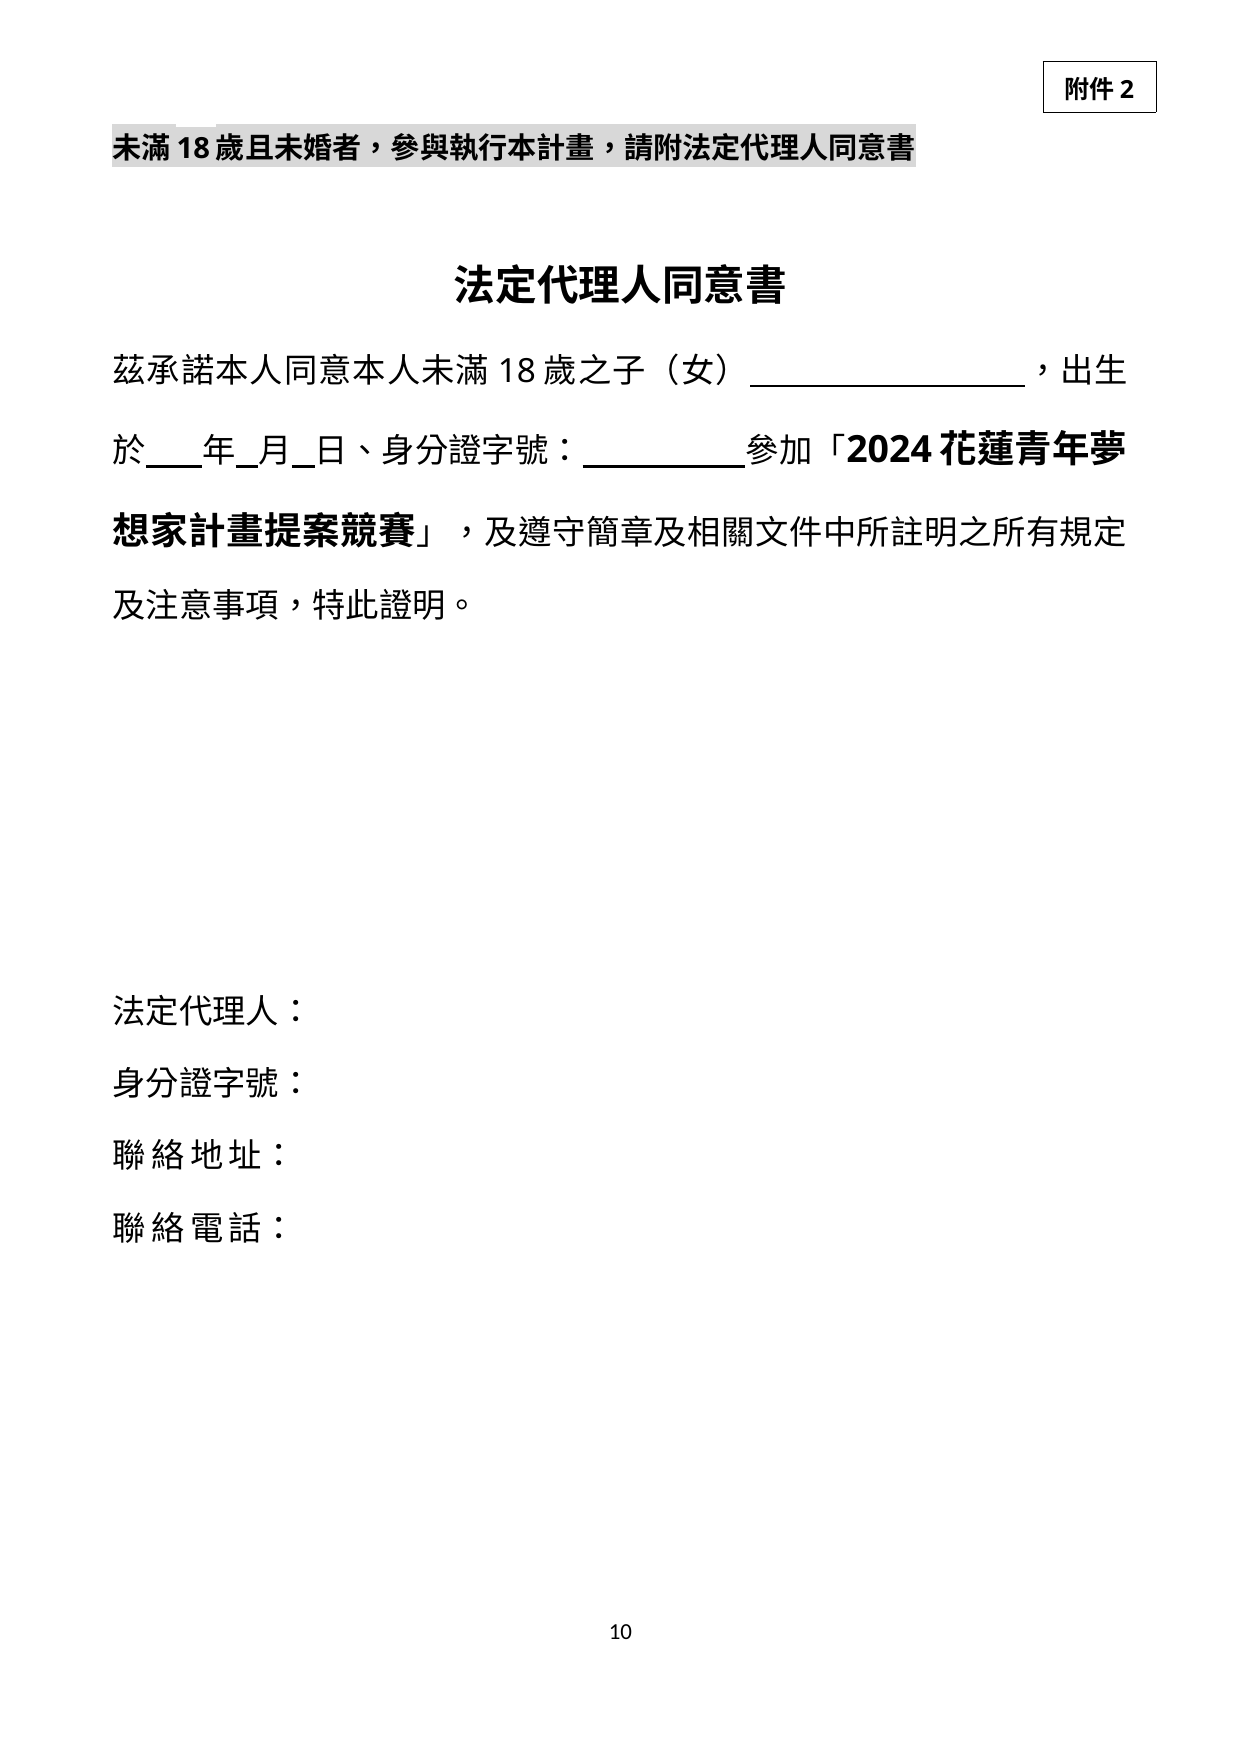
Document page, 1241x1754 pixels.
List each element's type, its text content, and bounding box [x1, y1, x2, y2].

text 附件2 [1058, 69, 1141, 105]
text 茲承諾本人同意本人未滿18歲之子（女） ，出生於 年 月 日、身分證字號： 參加「2024花蓮青年夢想家計畫提案競賽」，及遵守簡章及相關文件中所註明之所有規定及注意事項，特此證明。 [112, 344, 1128, 627]
text 聯絡電話： [112, 1202, 1128, 1250]
text 身分證字號： [112, 1057, 1128, 1105]
text 未滿18歲且未婚者，參與執行本計畫，請附法定代理人同意書 [112, 118, 1128, 168]
text 法定代理人同意書 [112, 225, 1128, 319]
text 聯絡地址： [112, 1129, 1128, 1177]
text 法定代理人： [112, 985, 1128, 1033]
